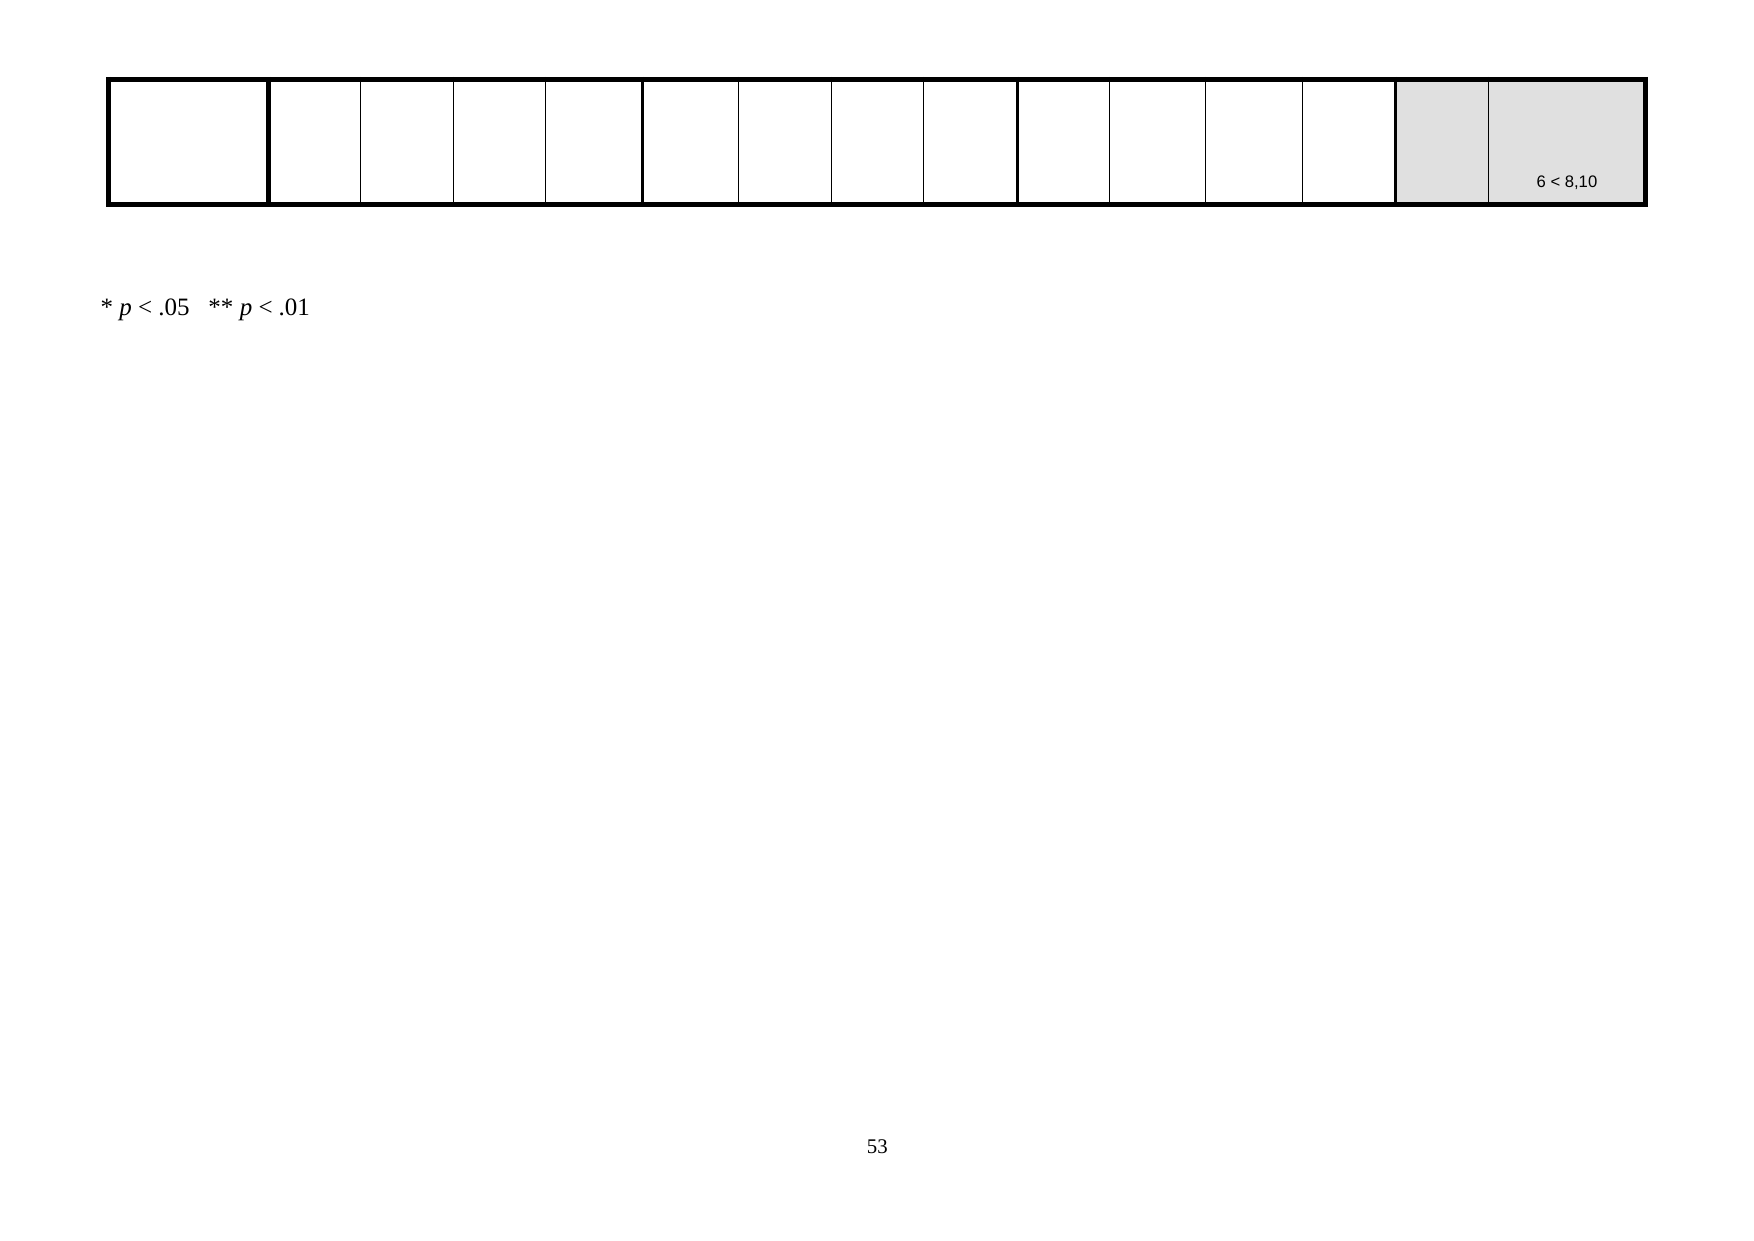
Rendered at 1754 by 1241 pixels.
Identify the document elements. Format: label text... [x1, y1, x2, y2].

table_cell [1303, 82, 1394, 202]
table_cell 6 < 8,10 [1489, 82, 1643, 202]
table_cell [739, 82, 831, 202]
table_cell [361, 82, 453, 202]
table_cell [644, 82, 738, 202]
text * p < .05 ** p < .01 [100, 264, 1653, 327]
table_cell [924, 82, 1016, 202]
table_cell [454, 82, 545, 202]
table_cell [111, 82, 266, 202]
table_cell [1397, 82, 1488, 202]
table_cell [1019, 82, 1109, 202]
table_cell [832, 82, 923, 202]
table_cell [1110, 82, 1205, 202]
table_cell [271, 82, 360, 202]
table_cell [546, 82, 641, 202]
table_cell [1206, 82, 1302, 202]
